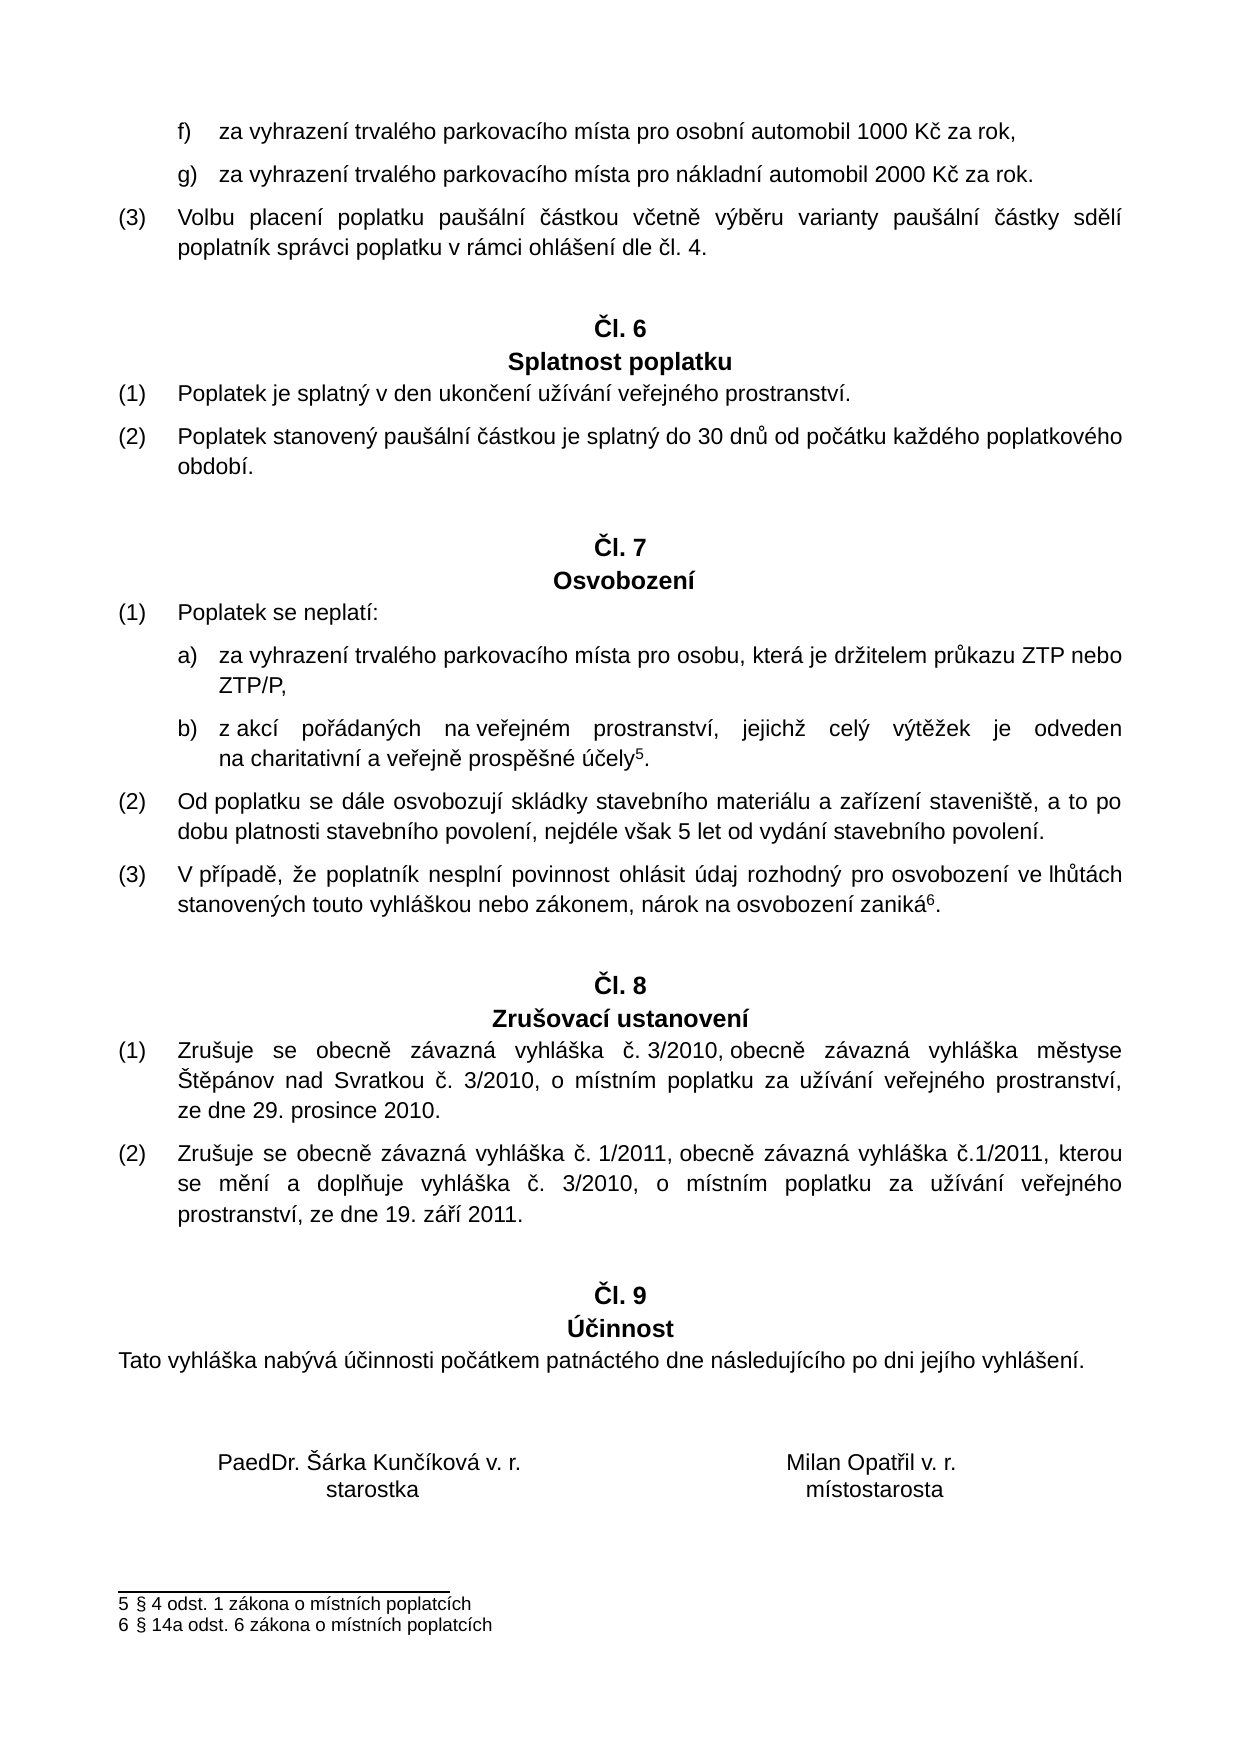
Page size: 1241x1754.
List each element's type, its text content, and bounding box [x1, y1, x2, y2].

list za vyhrazení trvalého parkovacího místa pro osobní automobil 1000 Kč za rok, [177, 118, 1122, 144]
list Zrušuje se obecně závazná vyhláška č. 3/2010, obecně závazná vyhláška městyse Štěpánov nad Svratkou č. 3/2010, o místním poplatku za užívání veřejného prostranství, ze dne 29. prosince 2010. [118, 1037, 1122, 1124]
subtitle Čl. 7 Osvobození [118, 533, 1122, 595]
list za vyhrazení trvalého parkovacího místa pro osobu, která je držitelem průkazu ZTP nebo ZTP/P, [177, 642, 1122, 698]
table_header PaedDr. Šárka Kunčíková v. r. starostka [118, 1390, 620, 1508]
list z akcí pořádaných na veřejném prostranství, jejichž celý výtěžek je odveden na charitativní a veřejně prospěšné účely. [177, 715, 1122, 771]
list § 14a odst. 6 zákona o místních poplatcích [118, 1614, 1122, 1635]
text Tato vyhláška nabývá účinnosti počátkem patnáctého dne následujícího po dni jejího vyhlášení. [118, 1347, 1122, 1373]
table_header Milan Opatřil v. r. místostarosta [620, 1390, 1122, 1508]
subtitle Čl. 9 Účinnost [118, 1281, 1122, 1343]
list Poplatek se neplatí: [118, 599, 1122, 626]
subtitle Čl. 6 Splatnost poplatku [118, 314, 1122, 376]
list Poplatek je splatný v den ukončení užívání veřejného prostranství. [118, 380, 1122, 406]
list Zrušuje se obecně závazná vyhláška č. 1/2011, obecně závazná vyhláška č.1/2011, kterou se mění a doplňuje vyhláška č. 3/2010, o místním poplatku za užívání veřejného prostranství, ze dne 19. září 2011. [118, 1140, 1122, 1227]
list Poplatek stanovený paušální částkou je splatný do 30 dnů od počátku každého poplatkového období. [118, 423, 1122, 479]
list V případě, že poplatník nesplní povinnost ohlásit údaj rozhodný pro osvobození ve lhůtách stanovených touto vyhláškou nebo zákonem, nárok na osvobození zaniká. [118, 861, 1122, 917]
subtitle Čl. 8 Zrušovací ustanovení [118, 971, 1122, 1033]
list Volbu placení poplatku paušální částkou včetně výběru varianty paušální částky sdělí poplatník správci poplatku v rámci ohlášení dle čl. 4. [118, 203, 1122, 260]
list Od poplatku se dále osvobozují skládky stavebního materiálu a zařízení staveniště, a to po dobu platnosti stavebního povolení, nejdéle však 5 let od vydání stavebního povolení. [118, 788, 1122, 844]
list za vyhrazení trvalého parkovacího místa pro nákladní automobil 2000 Kč za rok. [177, 161, 1122, 187]
list § 4 odst. 1 zákona o místních poplatcích [118, 1592, 1122, 1614]
